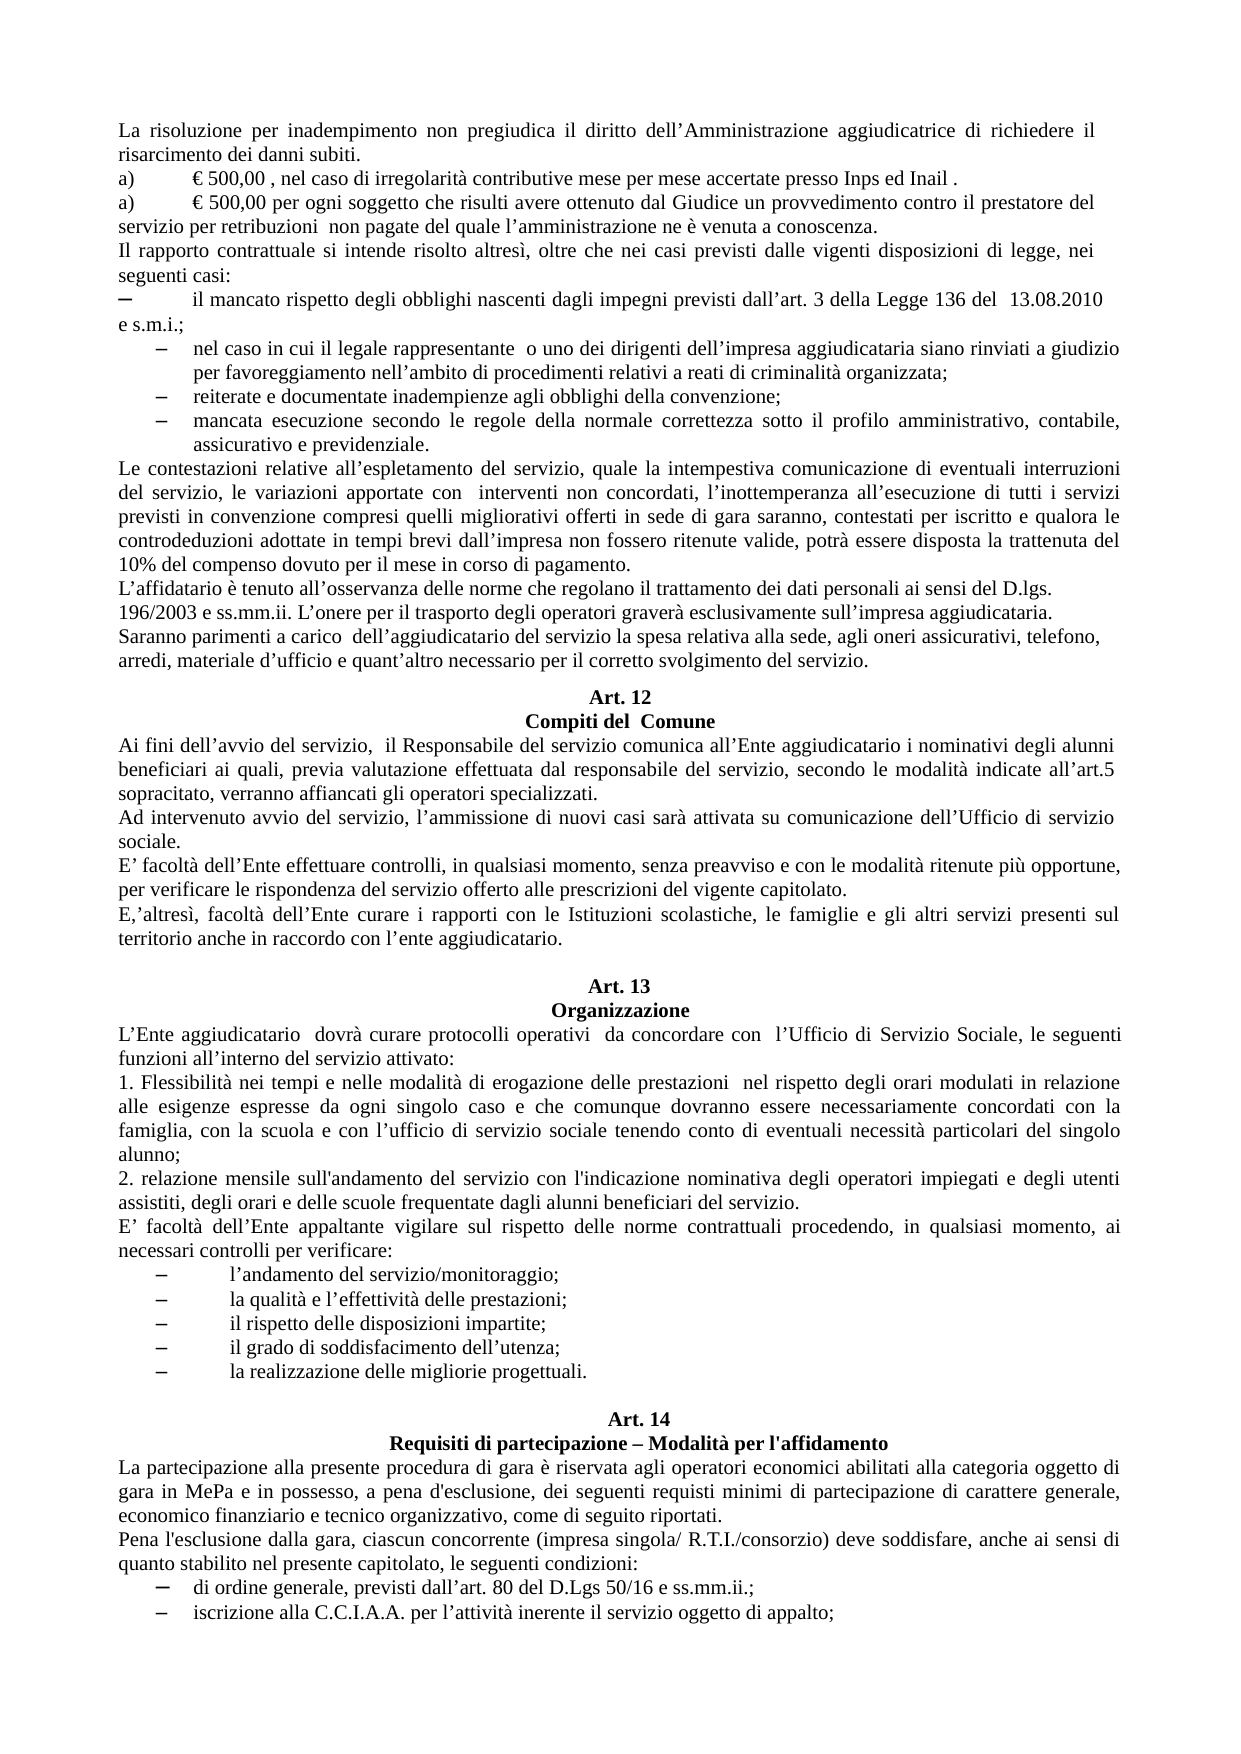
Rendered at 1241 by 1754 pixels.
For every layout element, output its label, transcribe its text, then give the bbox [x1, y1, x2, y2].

text Il rapporto contrattuale si intende risolto altresì, oltre che nei casi previsti dalle vigenti disposizioni di legge, nei seguenti casi: [118, 238, 1097, 287]
text La risoluzione per inadempimento non pregiudica il diritto dell’Amministrazione aggiudicatrice di richiedere il risarcimento dei danni subiti. [118, 118, 1097, 166]
list la qualità e l’effettività delle prestazioni; [156, 1286, 1122, 1311]
text L’affidatario è tenuto all’osservanza delle norme che regolano il trattamento dei dati personali ai sensi del D.lgs. 196/2003 e ss.mm.ii. L’onere per il trasporto degli operatori graverà esclusivamente sull’impresa aggiudicataria. Saranno parimenti a carico dell’aggiudicatario del servizio la spesa relativa alla sede, agli oneri assicurativi, telefono, arredi, materiale d’ufficio e quant’altro necessario per il corretto svolgimento del servizio. [118, 576, 1122, 672]
text Compiti del Comune [118, 709, 1122, 733]
text Ad intervenuto avvio del servizio, l’ammissione di nuovi casi sarà attivata su comunicazione dell’Ufficio di servizio sociale. [118, 805, 1116, 853]
list l’andamento del servizio/monitoraggio; [156, 1262, 1122, 1286]
text Pena l'esclusione dalla gara, ciascun concorrente (impresa singola/ R.T.I./consorzio) deve soddisfare, anche ai sensi di quanto stabilito nel presente capitolato, le seguenti condizioni: [118, 1527, 1122, 1575]
text Ai fini dell’avvio del servizio, il Responsabile del servizio comunica all’Ente aggiudicatario i nominativi degli alunni beneficiari ai quali, previa valutazione effettuata dal responsabile del servizio, secondo le modalità indicate all’art.5 sopracitato, verranno affiancati gli operatori specializzati. [118, 733, 1116, 805]
text E’ facoltà dell’Ente effettuare controlli, in qualsiasi momento, senza preavviso e con le modalità ritenute più opportune, per verificare le rispondenza del servizio offerto alle prescrizioni del vigente capitolato. [118, 853, 1122, 901]
subtitle Art. 12 [118, 685, 1122, 709]
text 2. relazione mensile sull'andamento del servizio con l'indicazione nominativa degli operatori impiegati e degli utenti assistiti, degli orari e delle scuole frequentate dagli alunni beneficiari del servizio. [118, 1166, 1122, 1214]
text La partecipazione alla presente procedura di gara è riservata agli operatori economici abilitati alla categoria oggetto di gara in MePa e in possesso, a pena d'esclusione, dei seguenti requisti minimi di partecipazione di carattere generale, economico finanziario e tecnico organizzativo, come di seguito riportati. [118, 1455, 1122, 1527]
text Organizzazione [118, 998, 1122, 1022]
list reiterate e documentate inadempienze agli obblighi della convenzione; [156, 384, 1122, 408]
list € 500,00 per ogni soggetto che risulti avere ottenuto dal Giudice un provvedimento contro il prestatore del servizio per retribuzioni non pagate del quale l’amministrazione ne è venuta a conoscenza. [118, 190, 1097, 238]
list iscrizione alla C.C.I.A.A. per l’attività inerente il servizio oggetto di appalto; [156, 1600, 1122, 1624]
text E’ facoltà dell’Ente appaltante vigilare sul rispetto delle norme contrattuali procedendo, in qualsiasi momento, ai necessari controlli per verificare: [118, 1214, 1122, 1262]
text E,’altresì, facoltà dell’Ente curare i rapporti con le Istituzioni scolastiche, le famiglie e gli altri servizi presenti sul territorio anche in raccordo con l’ente aggiudicatario. [118, 901, 1122, 949]
text 1. Flessibilità nei tempi e nelle modalità di erogazione delle prestazioni nel rispetto degli orari modulati in relazione alle esigenze espresse da ogni singolo caso e che comunque dovranno essere necessariamente concordati con la famiglia, con la scuola e con l’ufficio di servizio sociale tenendo conto di eventuali necessità particolari del singolo alunno; [118, 1070, 1122, 1166]
text Le contestazioni relative all’espletamento del servizio, quale la intempestiva comunicazione di eventuali interruzioni del servizio, le variazioni apportate con interventi non concordati, l’inottemperanza all’esecuzione di tutti i servizi previsti in convenzione compresi quelli migliorativi offerti in sede di gara saranno, contestati per iscritto e qualora le controdeduzioni adottate in tempi brevi dall’impresa non fossero ritenute valide, potrà essere disposta la trattenuta del 10% del compenso dovuto per il mese in corso di pagamento. [118, 456, 1122, 576]
list € 500,00 , nel caso di irregolarità contributive mese per mese accertate presso Inps ed Inail . [118, 166, 1097, 190]
text Requisiti di partecipazione – Modalità per l'affidamento [156, 1431, 1122, 1455]
text L’Ente aggiudicatario dovrà curare protocolli operativi da concordare con l’Ufficio di Servizio Sociale, le seguenti funzioni all’interno del servizio attivato: [118, 1022, 1122, 1070]
list il mancato rispetto degli obblighi nascenti dagli impegni previsti dall’art. 3 della Legge 136 del 13.08.2010 e s.m.i.; [118, 287, 1104, 336]
text Art. 13 [156, 974, 1122, 998]
list il rispetto delle disposizioni impartite; [156, 1311, 1122, 1334]
list la realizzazione delle migliorie progettuali. [156, 1359, 1122, 1383]
list nel caso in cui il legale rappresentante o uno dei dirigenti dell’impresa aggiudicataria siano rinviati a giudizio per favoreggiamento nell’ambito di procedimenti relativi a reati di criminalità organizzata; [156, 336, 1122, 384]
list di ordine generale, previsti dall’art. 80 del D.Lgs 50/16 e ss.mm.ii.; [156, 1575, 1122, 1600]
list mancata esecuzione secondo le regole della normale correttezza sotto il profilo amministrativo, contabile, assicurativo e previdenziale. [156, 408, 1122, 456]
text Art. 14 [156, 1407, 1122, 1431]
list il grado di soddisfacimento dell’utenza; [156, 1334, 1122, 1359]
